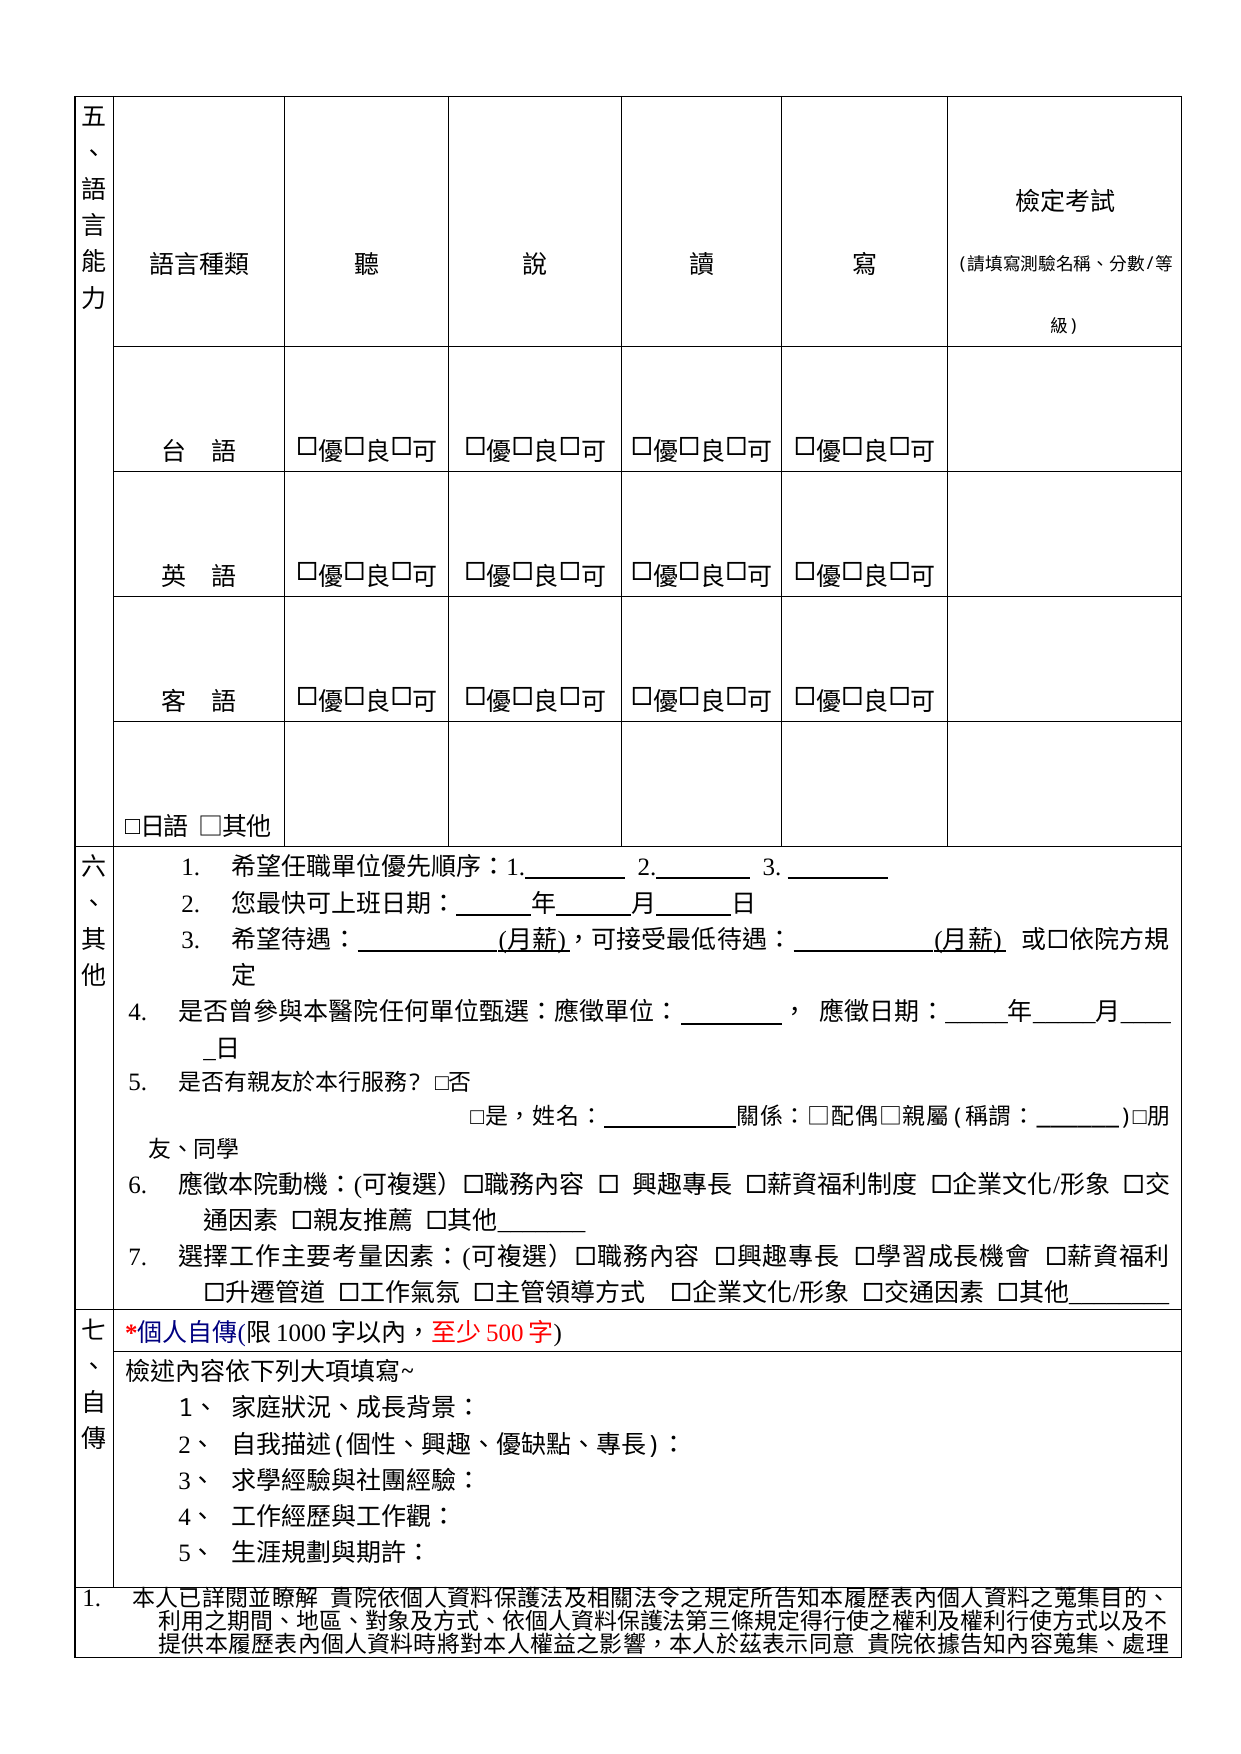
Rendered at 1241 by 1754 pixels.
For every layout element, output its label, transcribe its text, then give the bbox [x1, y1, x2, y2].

table_cell 五、語言能力 [76, 97, 113, 846]
table_cell 優良可 [285, 472, 448, 596]
table_cell 希望任職單位優先順序：1. 2. 3. 您最快可上班日期： 年 月 日 希望待遇： (月薪)，可接受最低待遇： (月薪) 或依院方規定 是否曾參與本醫院任何單位甄選：應徵單位： ， 應徵日期：_____年_____月_____日 是否有親友於本行服務? □否 □是，姓名： 關係：□配偶□親屬(稱謂：______)□朋友、同學 應徵本院動機：(可複選）職務內容  興趣專長 薪資福利制度 企業文化/形象 交通因素 親友推薦 其他_______ 選擇工作主要考量因素：(可複選）職務內容 興趣專長 學習成長機會 薪資福利 升遷管道 工作氣氛 主管領導方式 企業文化/形象 交通因素 其他________ [114, 847, 1181, 1309]
table_cell 優良可 [622, 472, 781, 596]
table_cell 檢定考試 (請填寫測驗名稱、分數/等級) [948, 97, 1181, 346]
table_cell [1182, 1587, 1189, 1657]
table_cell 優良可 [782, 472, 947, 596]
table_cell [948, 597, 1181, 721]
table_cell 檢述內容依下列大項填寫~ 家庭狀況、成長背景： 自我描述(個性、興趣、優缺點、專長)： 求學經驗與社團經驗： 工作經歷與工作觀： 生涯規劃與期許： [114, 1352, 1181, 1587]
table_cell 優良可 [285, 347, 448, 471]
table_cell [622, 722, 781, 846]
table_cell [1182, 1309, 1189, 1351]
table_cell 七、自傳 [76, 1310, 113, 1587]
table_cell 優良可 [782, 347, 947, 471]
table_cell 優良可 [622, 597, 781, 721]
table_cell [1182, 96, 1189, 346]
table_cell [1182, 721, 1189, 846]
table_cell 客 語 [114, 597, 284, 721]
table_cell 優良可 [622, 347, 781, 471]
table_cell 本人已詳閱並瞭解 貴院依個人資料保護法及相關法令之規定所告知本履歷表內個人資料之蒐集目的、利用之期間、地區、對象及方式、依個人資料保護法第三條規定得行使之權利及權利行使方式以及不提供本履歷表內個人資料時將對本人權益之影響，本人於茲表示同意 貴院依據告知內容蒐集、處理及利用本人之個人資料。 本人聲明並擔保於本履歷表內所提供第三人之個人資料，業獲該等人員同意提供其個人資料並允許相關之蒐集、處理及利用，如有爭議發生，悉由本人負相關法律責任，並賠償 貴院因此所受之損害。 本人確認於本履歷表內填載之各項資料與陳述均屬實，並同意 貴院就本履歷表內所提供資料內容之正確性進行查證，如有虛偽不實之情事，一經查獲且屬實，本人無條件接受依據勞動基準法第十二條規定終止契約。 本人同意如因本人未提供正確個人資料導致權益受影響或遭遇緊急事件時無法獲得迅速妥善之處理，相關後果與責任悉由本人自行承擔。 本人同意如此次未獲 貴院錄用或個人放棄報到， 貴院得保留本人資料並列入儲備人員，日後若有適當職缺時得再行通知本人。 *應徵人簽名： 中華民國 年 月 日【請務必簽名】 [76, 1588, 1181, 1657]
table_cell 優良可 [449, 597, 621, 721]
table_cell 英 語 [114, 472, 284, 596]
table_cell 六、其他 [76, 847, 113, 1309]
table_cell 優良可 [449, 472, 621, 596]
table_cell [285, 722, 448, 846]
table_cell 讀 [622, 97, 781, 346]
table_cell 台 語 [114, 347, 284, 471]
table_cell [1182, 846, 1189, 1309]
table_cell [449, 722, 621, 846]
table_cell [948, 472, 1181, 596]
table_cell [782, 722, 947, 846]
table_cell *個人自傳(限1000字以內，至少500字) [114, 1310, 1181, 1351]
table_cell □日語 □其他 [114, 722, 284, 846]
table_cell [948, 722, 1181, 846]
table_cell 語言種類 [114, 97, 284, 346]
table_cell 說 [449, 97, 621, 346]
table_cell 優良可 [782, 597, 947, 721]
table_cell 寫 [782, 97, 947, 346]
table_cell [1182, 471, 1189, 596]
table_cell [948, 347, 1181, 471]
table_cell 優良可 [285, 597, 448, 721]
table_cell 優良可 [449, 347, 621, 471]
table_cell 聽 [285, 97, 448, 346]
table_cell [1182, 596, 1189, 721]
table_cell [1182, 1351, 1189, 1587]
table_cell [1182, 346, 1189, 471]
